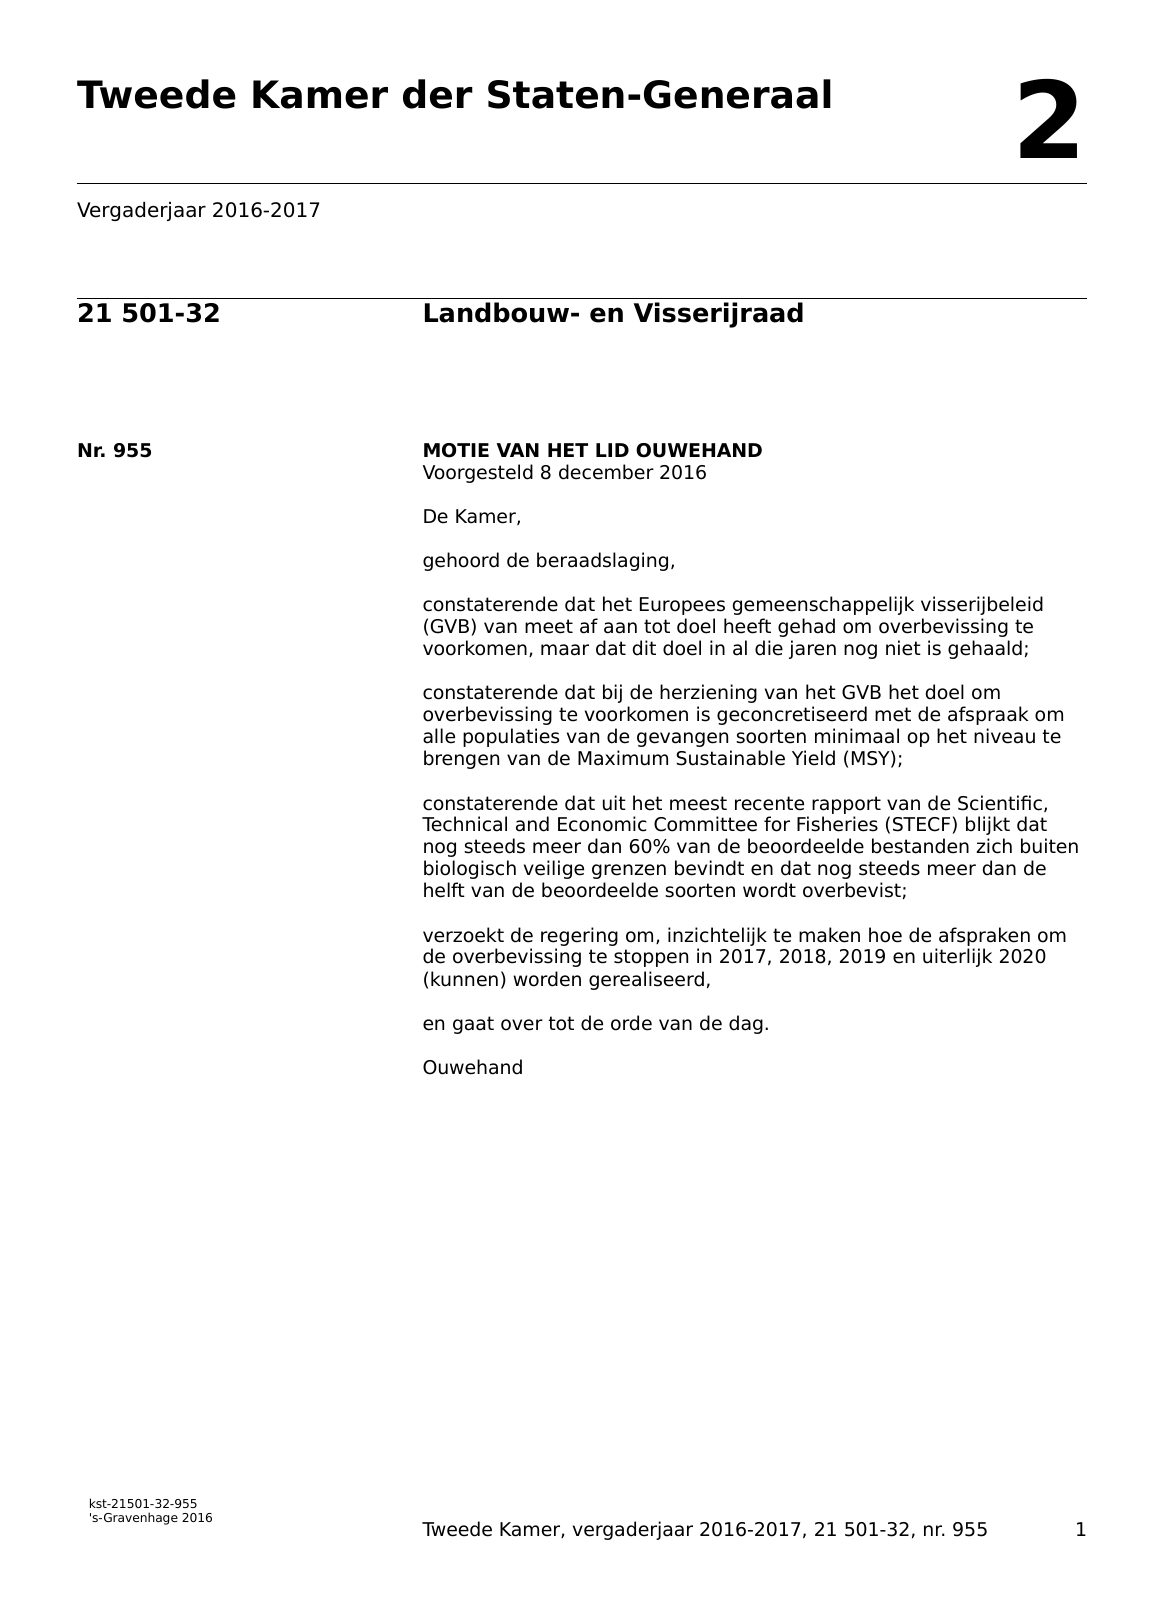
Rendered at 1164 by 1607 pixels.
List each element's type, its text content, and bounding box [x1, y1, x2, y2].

text Ouwehand [422, 1057, 1087, 1079]
text en gaat over tot de orde van de dag. [422, 1013, 1087, 1034]
text constaterende dat uit het meest recente rapport van de Scientific, Technical and Economic Committee for Fisheries (STECF) blijkt dat nog steeds meer dan 60% van de beoordeelde bestanden zich buiten biologisch veilige grenzen bevindt en dat nog steeds meer dan de helft van de beoordeelde soorten wordt overbevist; [422, 792, 1087, 902]
text kst-21501-32-955 [88, 1497, 323, 1511]
table_cell Vergaderjaar 2016-2017 [77, 184, 1087, 298]
text verzoekt de regering om, inzichtelijk te maken hoe de afspraken om de overbevissing te stoppen in 2017, 2018, 2019 en uiterlijk 2020 (kunnen) worden gerealiseerd, [422, 924, 1087, 990]
text constaterende dat bij de herziening van het GVB het doel om overbevissing te voorkomen is geconcretiseerd met de afspraak om alle populaties van de gevangen soorten minimaal op het niveau te brengen van de Maximum Sustainable Yield (MSY); [422, 682, 1087, 770]
subtitle 21 501-32 Landbouw- en Visserijraad [77, 299, 1087, 329]
text Voorgesteld 8 december 2016 [422, 462, 1087, 484]
subtitle Nr. 955 MOTIE VAN HET LID OUWEHAND [77, 440, 1087, 462]
table_header 2 [886, 59, 1087, 183]
table_header Tweede Kamer der Staten-Generaal [77, 59, 886, 183]
text constaterende dat het Europees gemeenschappelijk visserijbeleid (GVB) van meet af aan tot doel heeft gehad om overbevissing te voorkomen, maar dat dit doel in al die jaren nog niet is gehaald; [422, 594, 1087, 660]
text De Kamer, [422, 506, 1087, 528]
text 's-Gravenhage 2016 [88, 1511, 323, 1525]
text gehoord de beraadslaging, [422, 550, 1087, 572]
